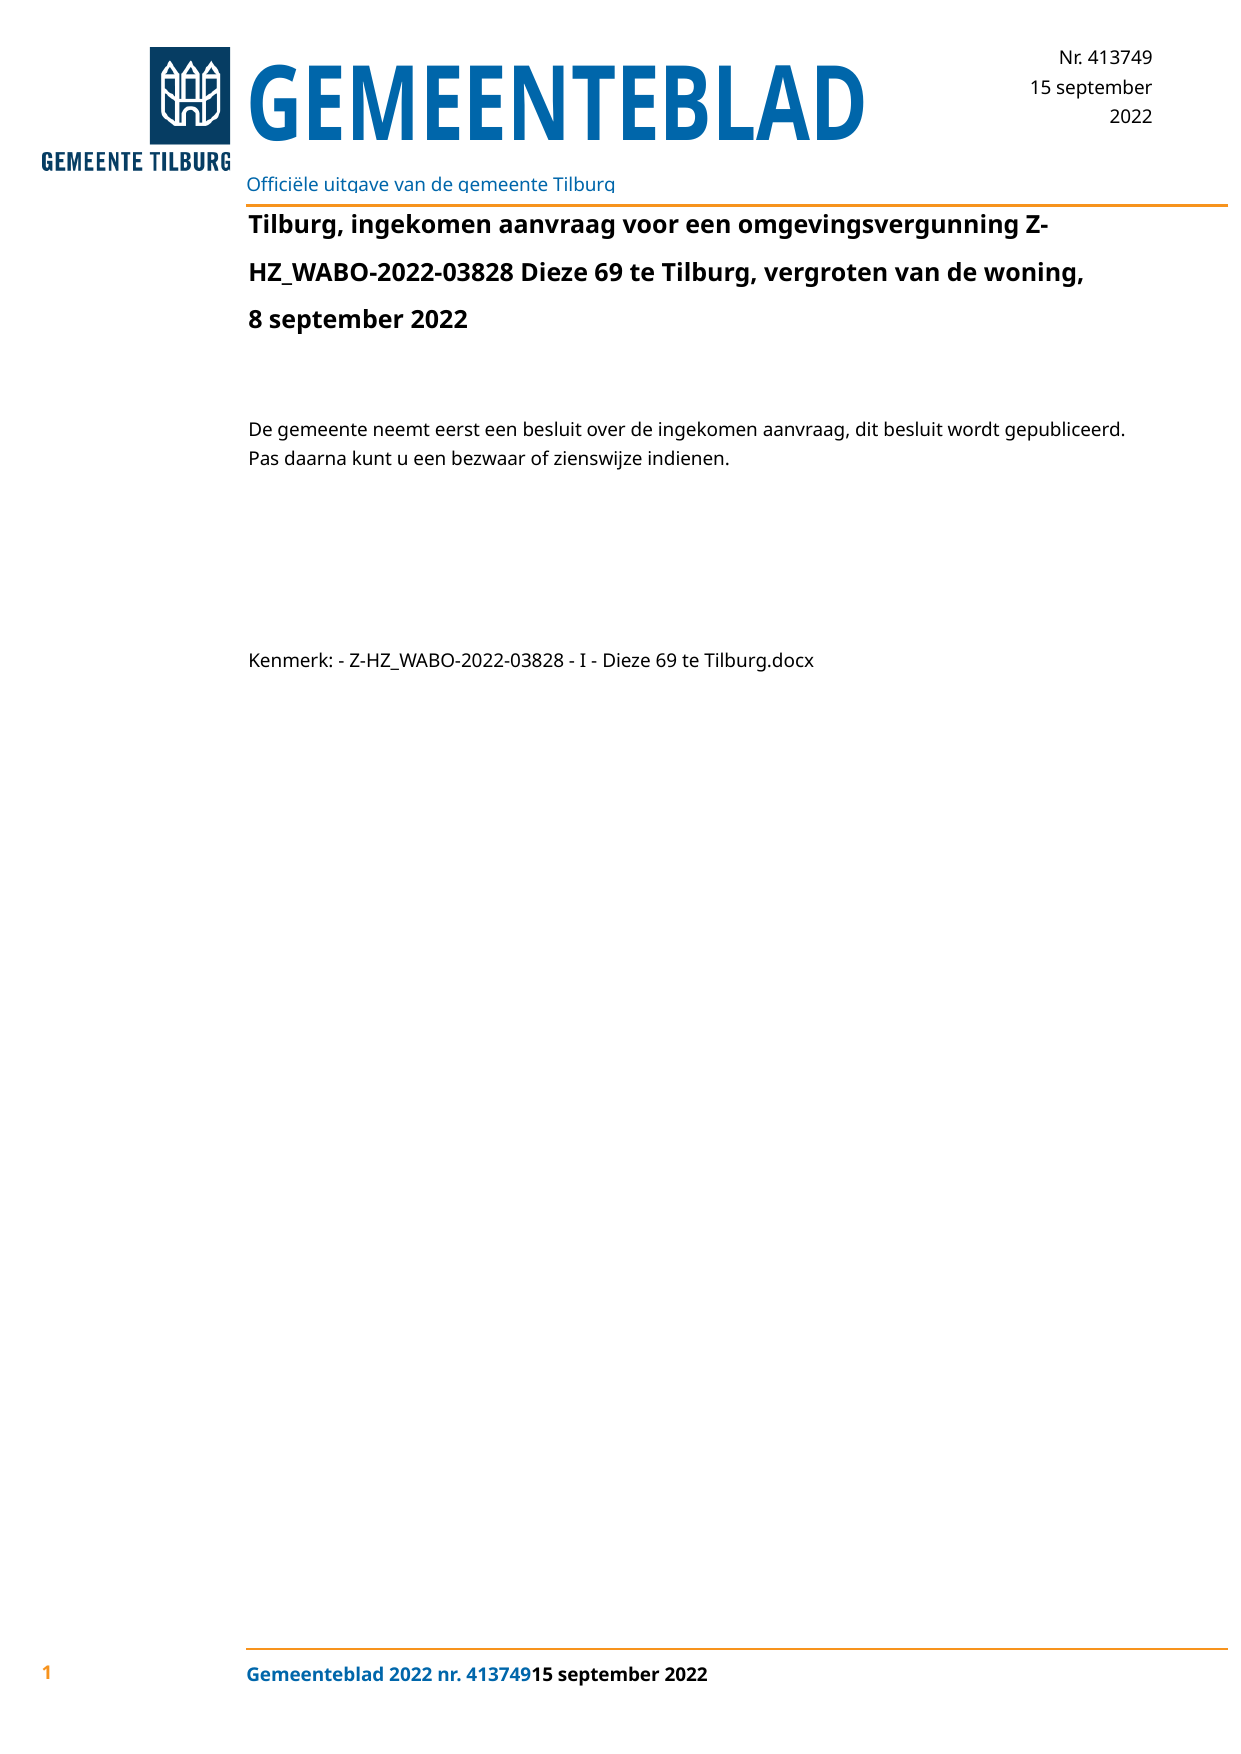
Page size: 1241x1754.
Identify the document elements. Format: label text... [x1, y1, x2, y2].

text De gemeente neemt eerst een besluit over de ingekomen aanvraag, dit besluit wordt gepubliceerd. Pas daarna kunt u een bezwaar of zienswijze indienen. [248, 416, 1152, 471]
text Tilburg, ingekomen aanvraag voor een omgevingsvergunning Z-HZ_WABO-2022-03828 Dieze 69 te Tilburg, vergroten van de woning, 8 september 2022 [248, 207, 1152, 336]
picture [41, 47, 231, 172]
text Kenmerk: - Z-HZ_WABO-2022-03828 - I - Dieze 69 te Tilburg.docx [248, 647, 1152, 673]
